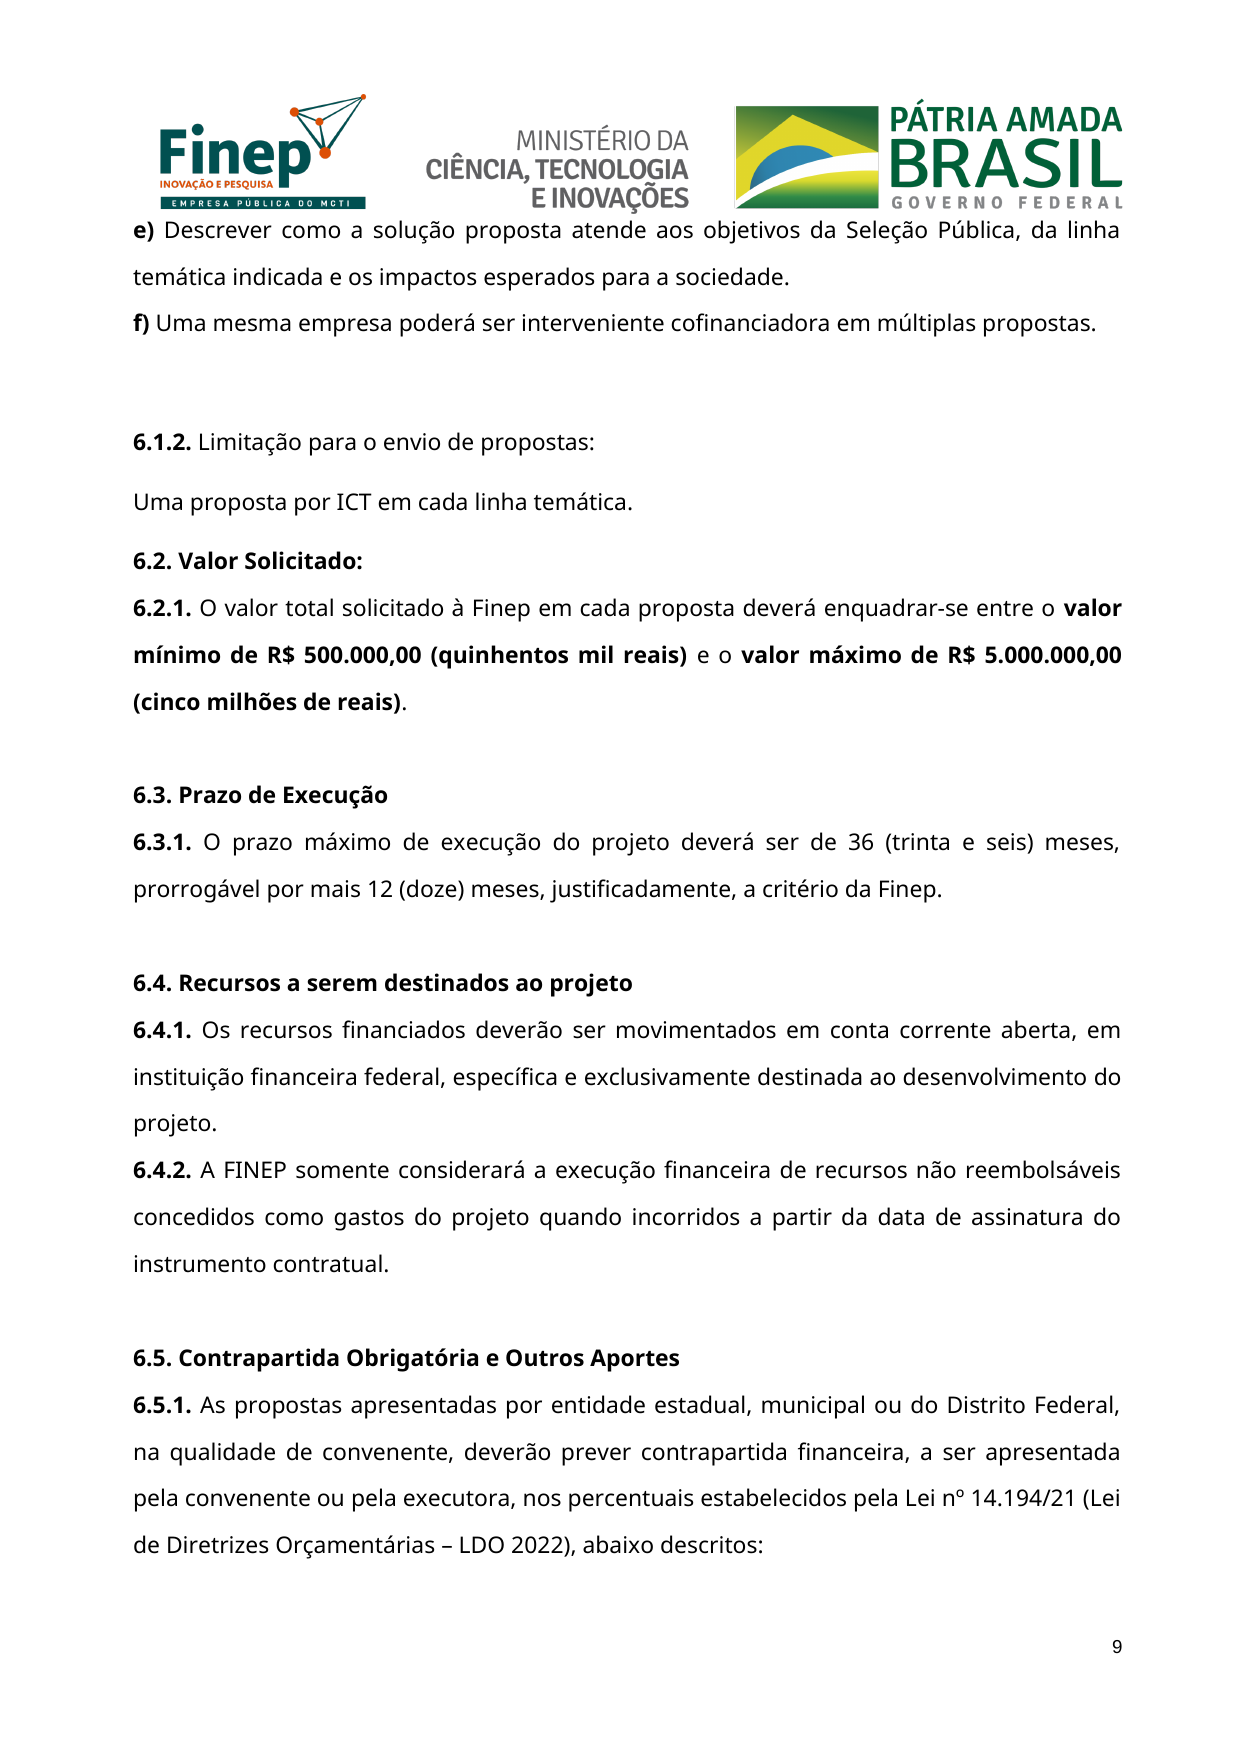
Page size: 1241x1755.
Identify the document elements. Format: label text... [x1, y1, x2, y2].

text 6.2.1. O valor total solicitado à Finep em cada proposta deverá enquadrar-se entre o valor mínimo de R$ 500.000,00 (quinhentos mil reais) e o valor máximo de R$ 5.000.000,00 (cinco milhões de reais). [133, 592, 1122, 717]
text 6.4. Recursos a serem destinados ao projeto [133, 967, 1122, 998]
text 6.3. Prazo de Execução [133, 779, 1122, 810]
text 6.5.1. As propostas apresentadas por entidade estadual, municipal ou do Distrito Federal, na qualidade de convenente, deverão prever contrapartida financeira, a ser apresentada pela convenente ou pela executora, nos percentuais estabelecidos pela Lei nº 14.194/21 (Lei de Diretrizes Orçamentárias – LDO 2022), abaixo descritos: [133, 1388, 1122, 1560]
text 6.5. Contrapartida Obrigatória e Outros Aportes [133, 1342, 1122, 1373]
text 6.3.1. O prazo máximo de execução do projeto deverá ser de 36 (trinta e seis) meses, prorrogável por mais 12 (doze) meses, justificadamente, a critério da Finep. [133, 826, 1122, 904]
text e) Descrever como a solução proposta atende aos objetivos da Seleção Pública, da linha temática indicada e os impactos esperados para a sociedade. [133, 213, 1122, 292]
text 6.2. Valor Solicitado: [133, 545, 1122, 576]
text 6.1.2. Limitação para o envio de propostas: [133, 426, 1122, 457]
text 6.4.1. Os recursos financiados deverão ser movimentados em conta corrente aberta, em instituição financeira federal, específica e exclusivamente destinada ao desenvolvimento do projeto. [133, 1013, 1122, 1138]
text f) Uma mesma empresa poderá ser interveniente cofinanciadora em múltiplas propostas. [133, 307, 1122, 338]
text Uma proposta por ICT em cada linha temática. [133, 485, 1122, 517]
text 6.4.2. A FINEP somente considerará a execução financeira de recursos não reembolsáveis concedidos como gastos do projeto quando incorridos a partir da data de assinatura do instrumento contratual. [133, 1154, 1122, 1279]
